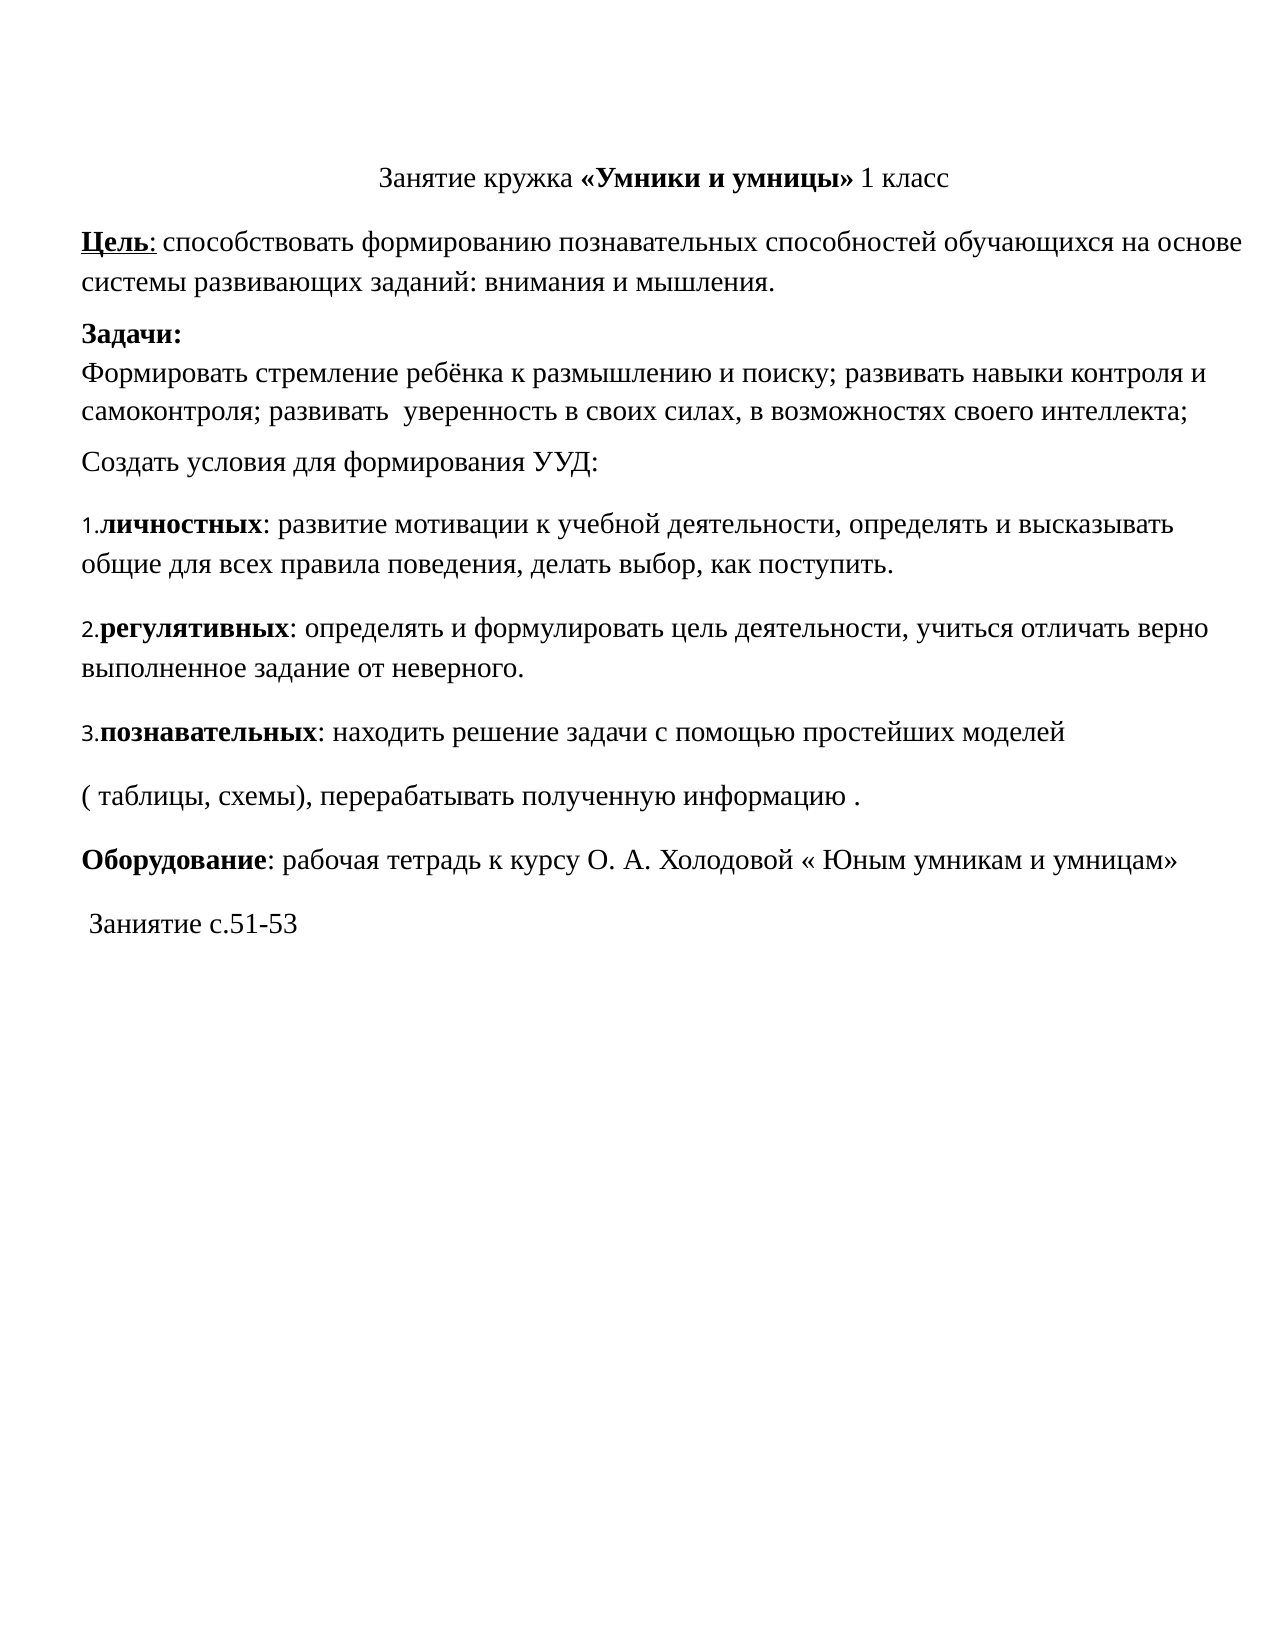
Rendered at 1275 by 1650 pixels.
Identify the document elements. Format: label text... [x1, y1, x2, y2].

text Формировать стремление ребёнка к размышлению и поиску; развивать навыки контроля и самоконтроля; развивать уверенность в своих силах, в возможностях своего интеллекта; [81, 355, 1246, 427]
list познавательных: находить решение задачи с помощью простейших моделей [81, 714, 1246, 748]
list регулятивных: определять и формулировать цель деятельности, учиться отличать верно выполненное задание от неверного. [81, 610, 1246, 684]
text Цель: способствовать формированию познавательных способностей обучающихся на основе системы развивающих заданий: внимания и мышления. [81, 224, 1246, 298]
text Оборудование: рабочая тетрадь к курсу О. А. Холодовой « Юным умникам и умницам» [81, 842, 1246, 876]
text Создать условия для формирования УУД: [81, 444, 1246, 477]
list личностных: развитие мотивации к учебной деятельности, определять и высказывать общие для всех правила поведения, делать выбор, как поступить. [81, 506, 1246, 580]
text ( таблицы, схемы), перерабатывать полученную информацию . [81, 778, 1246, 812]
text Задачи: [81, 316, 1246, 350]
text Занятие кружка «Умники и умницы» 1 класс [81, 160, 1246, 193]
text Заниятие с.51-53 [81, 906, 1246, 940]
